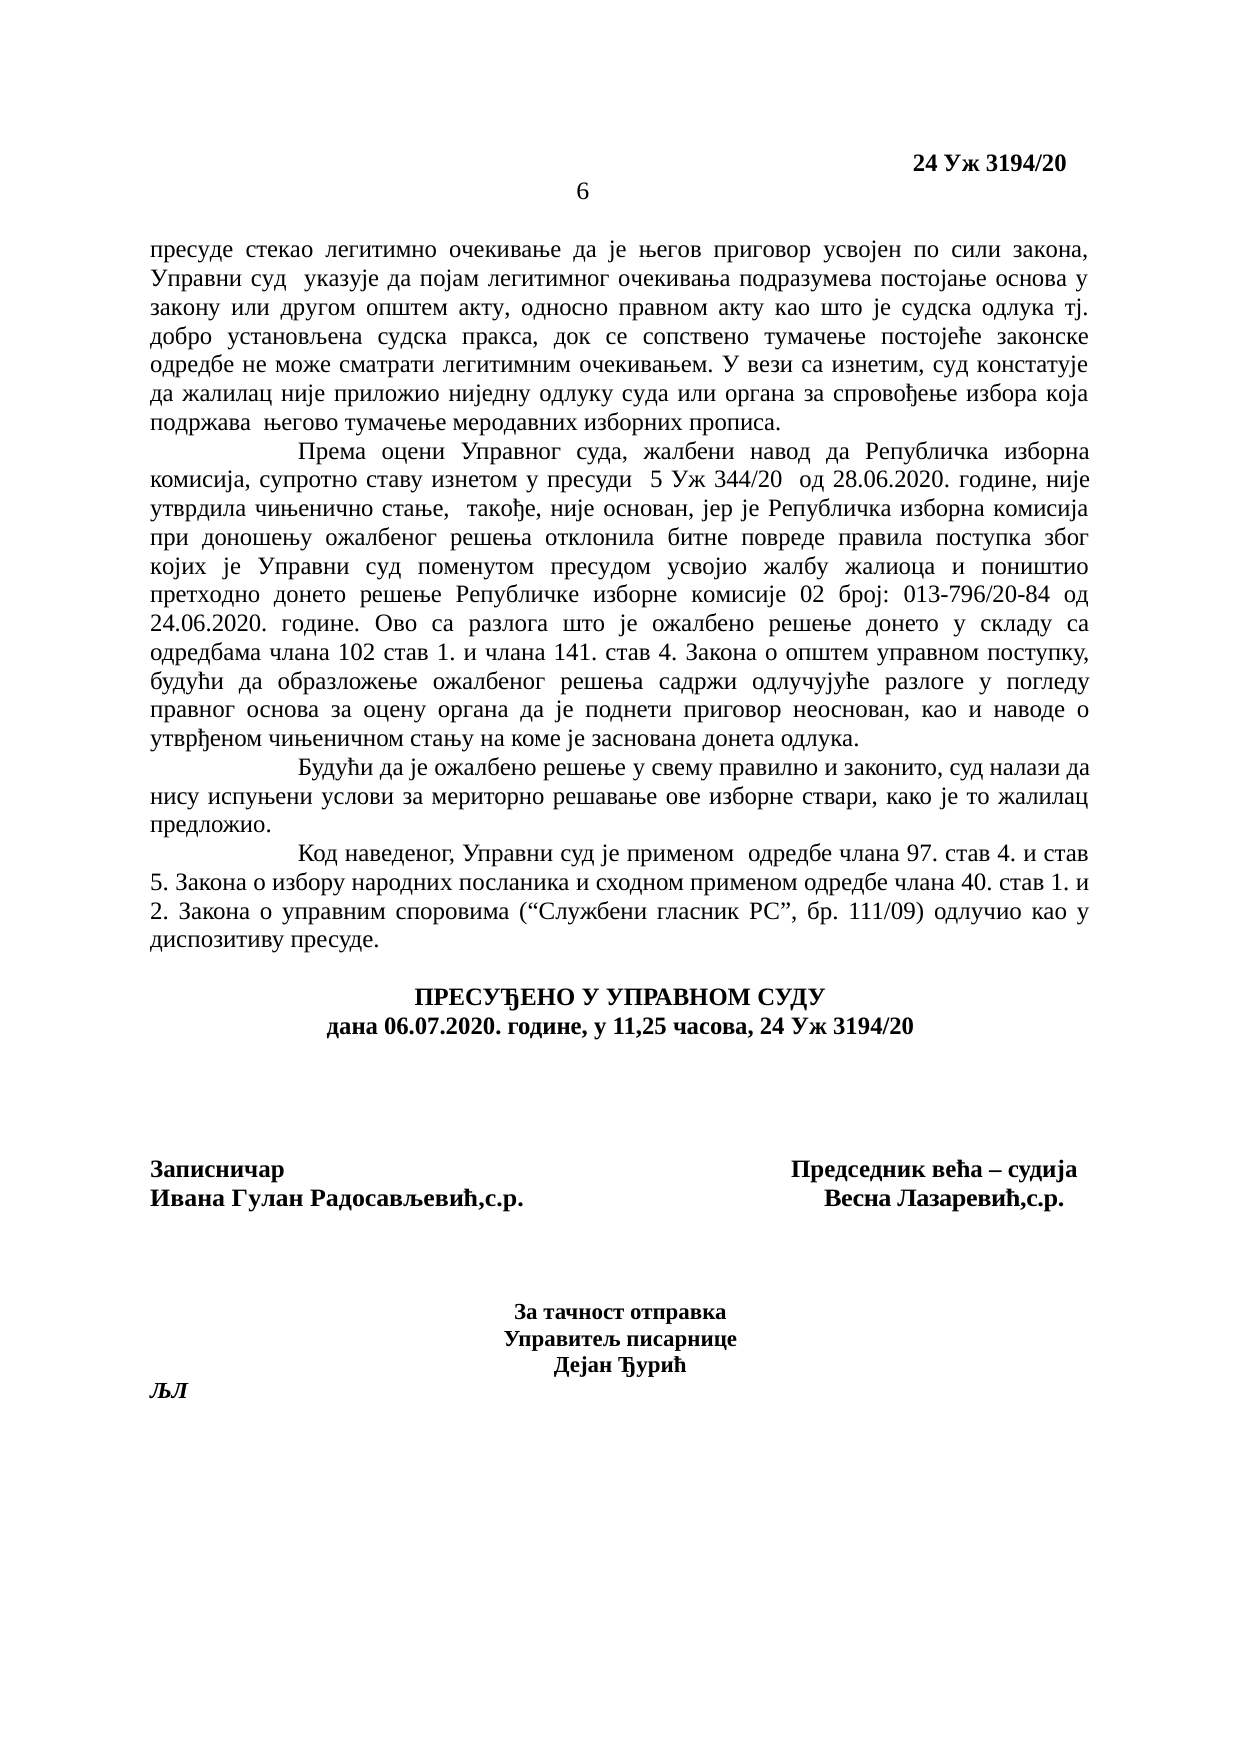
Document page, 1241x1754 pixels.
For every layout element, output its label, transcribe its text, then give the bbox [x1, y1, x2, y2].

text дана 06.07.2020. године, у 11,25 часова, 24 Уж 3194/20 [150, 1011, 1090, 1039]
text Ивана Гулан Радосављевић,с.р. Весна Лазаревић,с.р. [150, 1183, 1090, 1212]
text За тачност отправка [150, 1298, 1090, 1325]
text ПРЕСУЂЕНО У УПРАВНОМ СУДУ [150, 982, 1090, 1011]
text Управитељ писарнице [150, 1325, 1090, 1351]
text Записничар Председник већа – судија [150, 1154, 1090, 1183]
text пресуде стекао легитимно очекивање да је његов приговор усвојен по сили закона, Управни суд указује да појам легитимног очекивања подразумева постојање основа у закону или другом општем акту, односно правном акту као што је судска одлука тј. добро установљена судска пракса, док се сопствено тумачење постојеће законске одредбе не може сматрати легитимним очекивањем. У вези са изнетим, суд констатује да жалилац није приложио ниједну одлуку суда или органа за спровођење избора која подржава његово тумачење меродавних изборних прописа. [150, 234, 1090, 436]
text Будући да је ожалбено решење у свему правилно и законито, суд налази да нису испуњени услови за мериторно решавање ове изборне ствари, како је то жалилац предложио. [150, 752, 1090, 838]
text Код наведеног, Управни суд је применом одредбе члана 97. став 4. и став 5. Закона о избору народних посланика и сходном применом одредбе члана 40. став 1. и 2. Закона о управним споровима (“Службени гласник РС”, бр. 111/09) одлучио као у диспозитиву пресуде. [150, 838, 1090, 953]
text Према оцени Управног суда, жалбени навод да Републичка изборна комисија, супротно ставу изнетом у пресуди 5 Уж 344/20 од 28.06.2020. године, није утврдила чињенично стање, такође, није основан, јер је Републичка изборна комисија при доношењу ожалбеног решења отклонила битне повреде правила поступка због којих је Управни суд поменутом пресудом усвојио жалбу жалиоца и поништио претходно донето решење Републичке изборне комисије 02 број: 013-796/20-84 од 24.06.2020. године. Ово са разлога што је ожалбено решење донето у складу са одредбама члана 102 став 1. и члана 141. став 4. Закона о општем управном поступку, будући да образложење ожалбеног решења садржи одлучујуће разлоге у погледу правног основа за оцену органа да је поднети приговор неоснован, као и наводе о утврђеном чињеничном стању на коме је заснована донета одлука. [150, 436, 1090, 752]
text ЉЛ [150, 1377, 1090, 1404]
text Дејан Ђурић [150, 1351, 1090, 1377]
